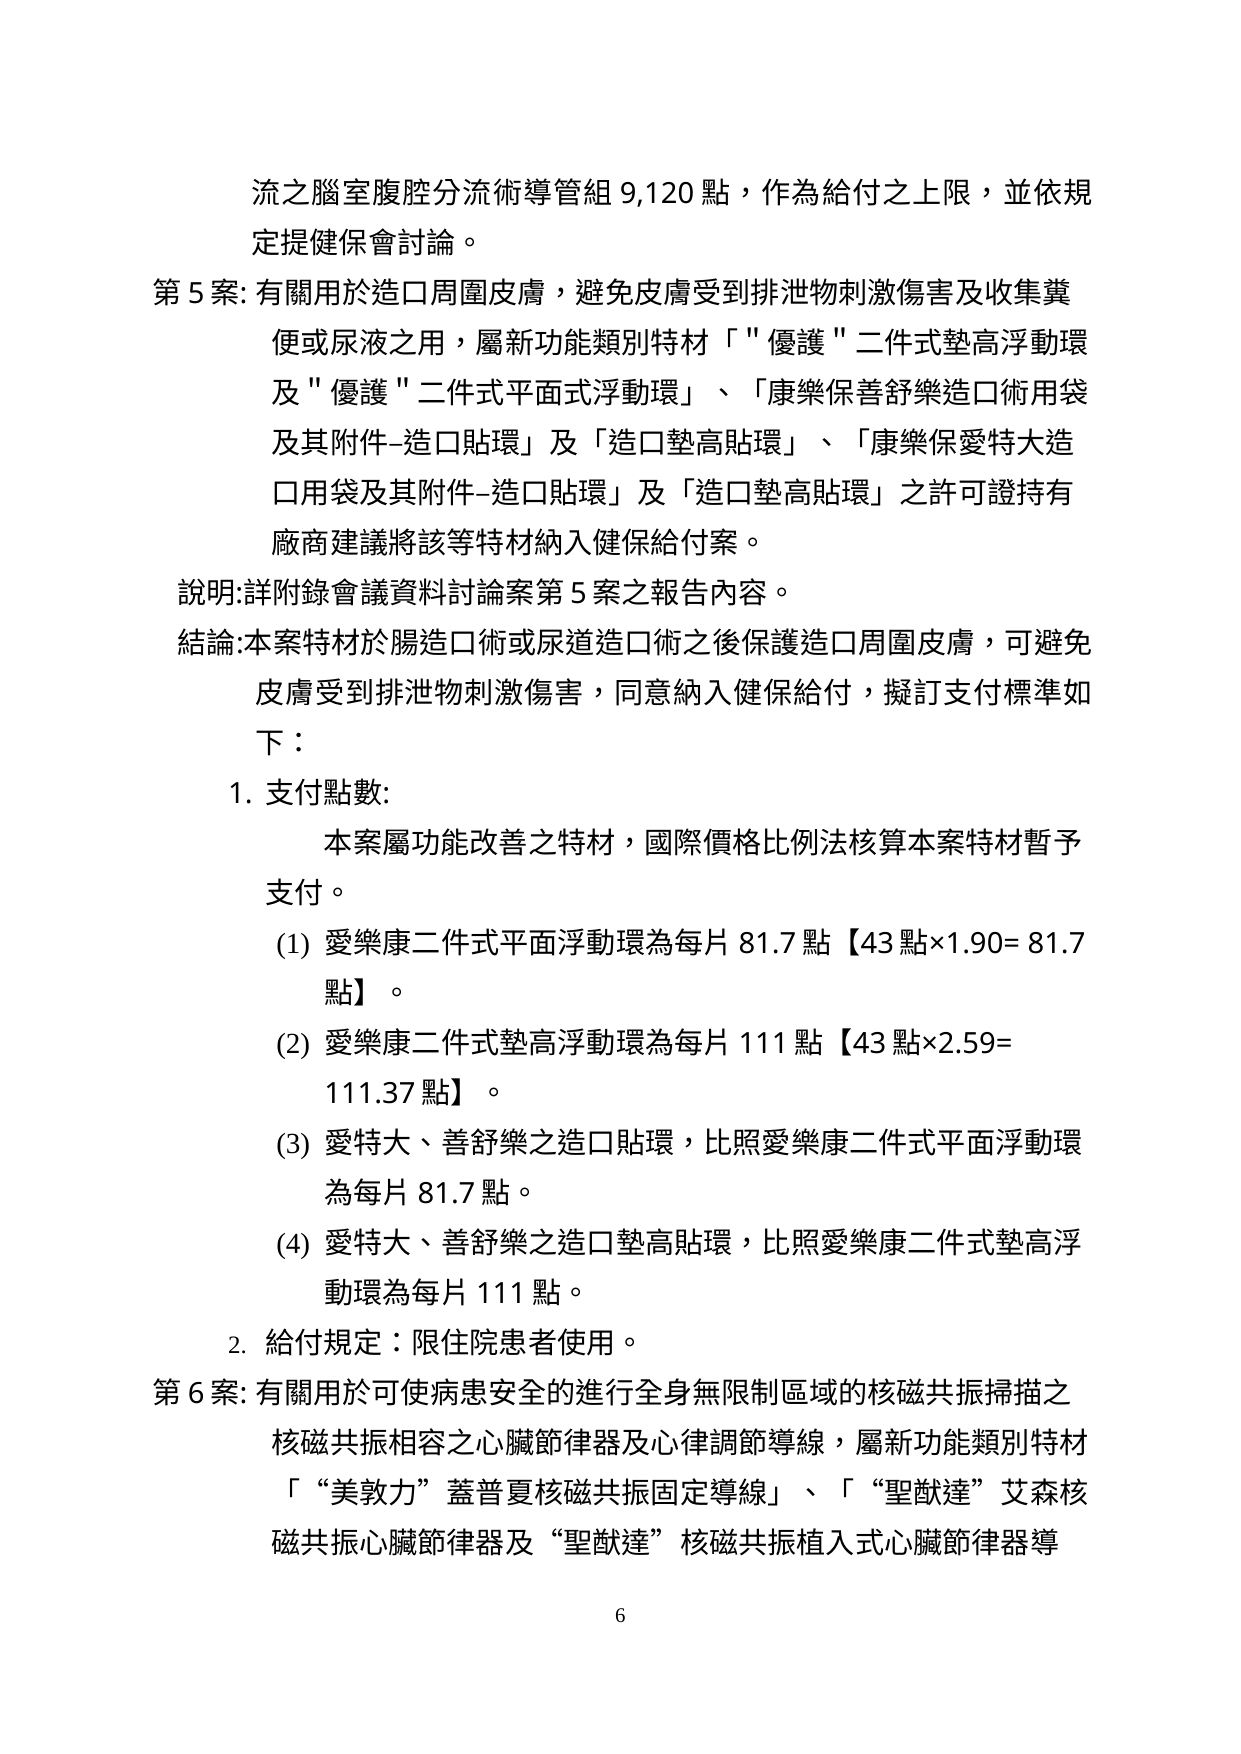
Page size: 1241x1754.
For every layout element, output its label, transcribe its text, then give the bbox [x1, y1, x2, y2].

text 結論:本案特材於腸造口術或尿道造口術之後保護造口周圍皮膚，可避免皮膚受到排泄物刺激傷害，同意納入健保給付，擬訂支付標準如下： [177, 613, 1092, 763]
list 愛樂康二件式平面浮動環為每片81.7點【43點×1.90= 81.7點】。 [276, 913, 1092, 1013]
list 給付規定：限住院患者使用。 [228, 1313, 1092, 1363]
list 愛特大、善舒樂之造口墊高貼環，比照愛樂康二件式墊高浮動環為每片111點。 [276, 1213, 1092, 1313]
list 愛樂康二件式墊高浮動環為每片111點【43點×2.59= 111.37點】。 [276, 1013, 1092, 1113]
text 第6案: 有關用於可使病患安全的進行全身無限制區域的核磁共振掃描之核磁共振相容之心臟節律器及心律調節導線，屬新功能類別特材「“美敦力”蓋普夏核磁共振固定導線」、「“聖猷達”艾森核磁共振心臟節律器及“聖猷達”核磁共振植入式心臟節律器導 [153, 1363, 1092, 1563]
text 2.考量健保已全額給付相同用途之定壓引流之腦室腹腔分流術導管組，故同意將本案特材列為自付差額品項，並以健保已給付之定壓引流之腦室腹腔分流術導管組9,120點，作為給付之上限，並依規定提健保會討論。 [222, 163, 1092, 263]
text 說明:詳附錄會議資料討論案第5案之報告內容。 [148, 563, 1092, 613]
text 第5案: 有關用於造口周圍皮膚，避免皮膚受到排泄物刺激傷害及收集糞便或尿液之用，屬新功能類別特材「＂優護＂二件式墊高浮動環及＂優護＂二件式平面式浮動環」、「康樂保善舒樂造口術用袋及其附件–造口貼環」及「造口墊高貼環」、「康樂保愛特大造口用袋及其附件–造口貼環」及「造口墊高貼環」之許可證持有廠商建議將該等特材納入健保給付案。 [153, 263, 1092, 563]
list 愛特大、善舒樂之造口貼環，比照愛樂康二件式平面浮動環為每片81.7點。 [276, 1113, 1092, 1213]
list 支付點數: [228, 763, 1092, 813]
text 本案屬功能改善之特材，國際價格比例法核算本案特材暫予支付。 [265, 813, 1092, 913]
